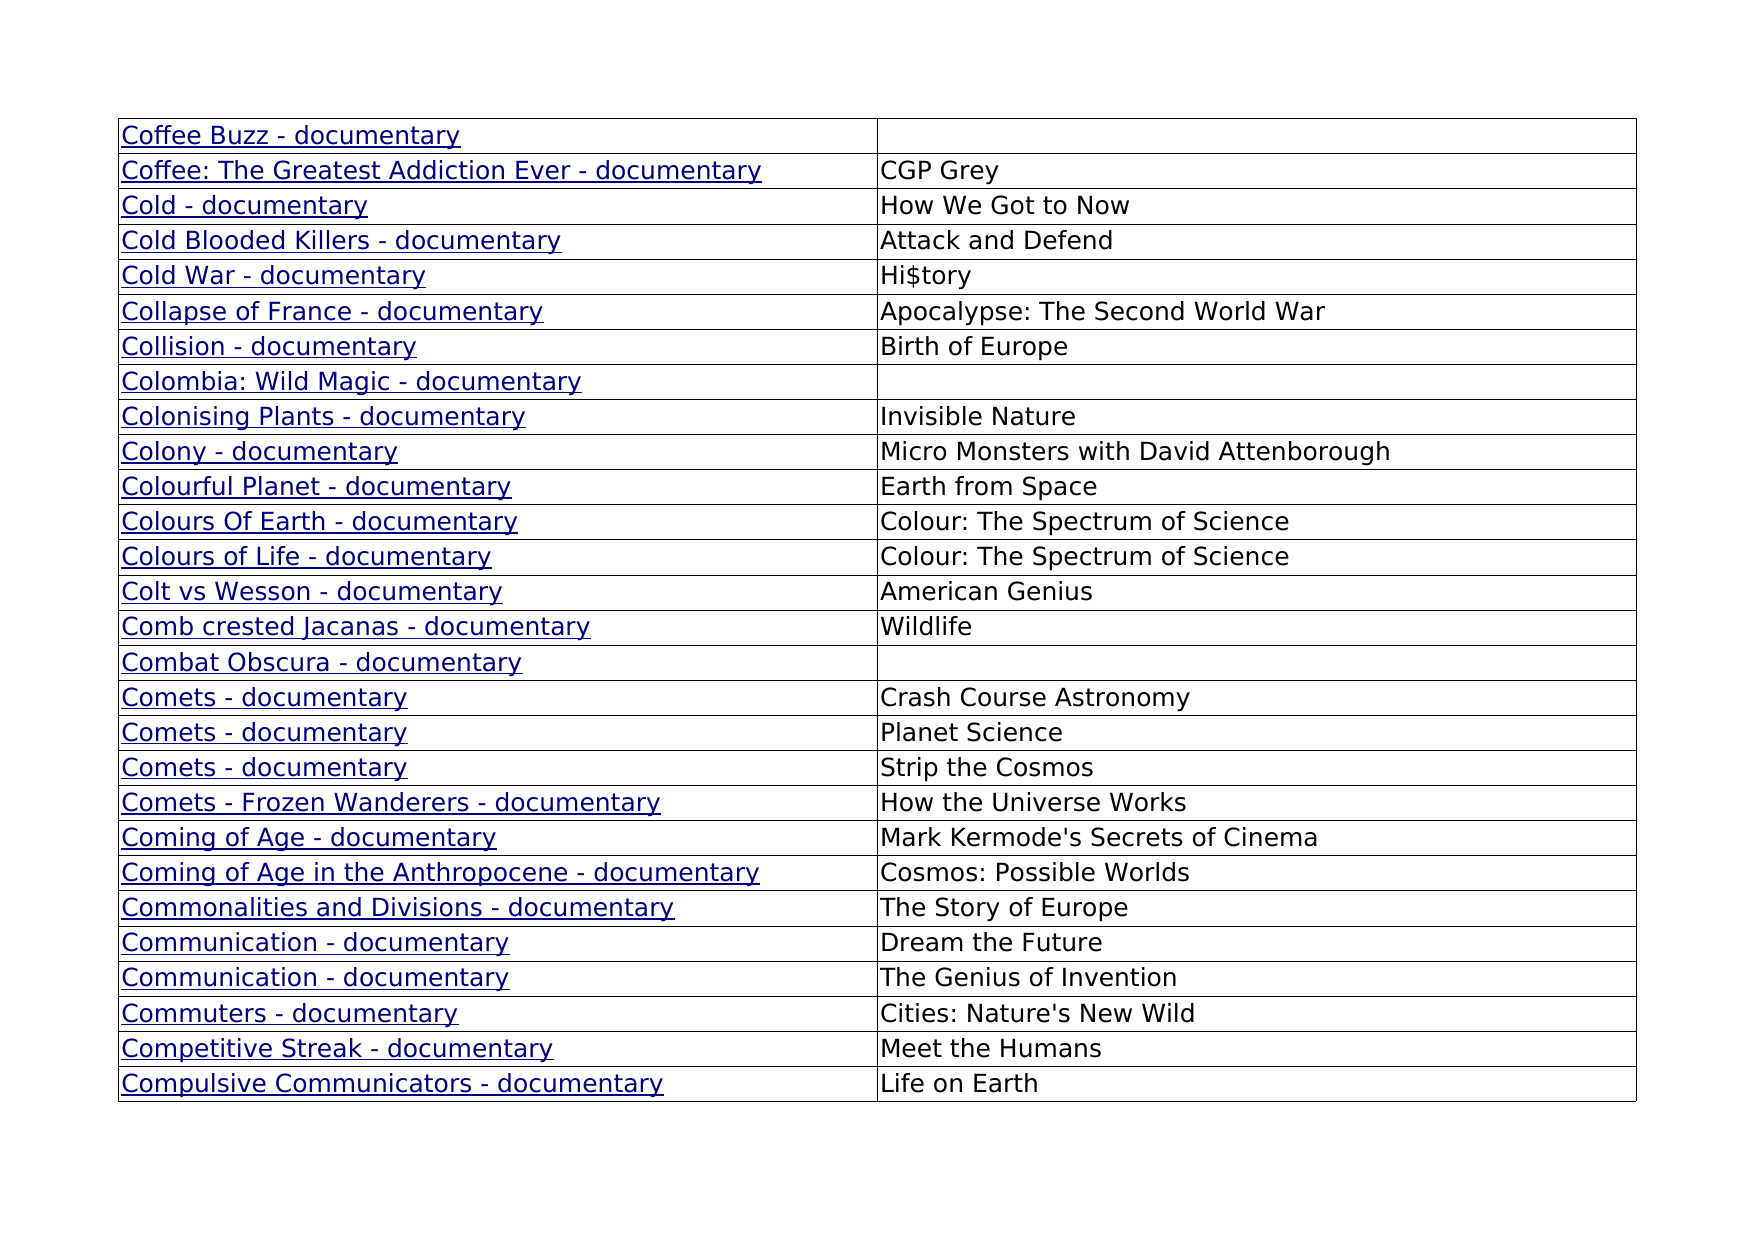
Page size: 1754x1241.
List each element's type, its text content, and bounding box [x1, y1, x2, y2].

table_cell Collapse of France - documentary [119, 295, 877, 329]
table_cell Communication - documentary [119, 962, 877, 996]
table_cell Planet Science [878, 716, 1636, 750]
table_cell Strip the Cosmos [878, 751, 1636, 785]
table_cell Cold War - documentary [119, 260, 877, 294]
table_cell Hi$tory [878, 260, 1636, 294]
table_cell How the Universe Works [878, 786, 1636, 820]
table_cell Coming of Age in the Anthropocene - documentary [119, 856, 877, 890]
table_cell Dream the Future [878, 927, 1636, 961]
table_cell Combat Obscura - documentary [119, 646, 877, 680]
table_cell Colour: The Spectrum of Science [878, 505, 1636, 539]
table_cell Cold Blooded Killers - documentary [119, 225, 877, 258]
table_cell American Genius [878, 576, 1636, 609]
table_cell Colony - documentary [119, 435, 877, 469]
table_cell Compulsive Communicators - documentary [119, 1067, 877, 1101]
table_cell Colour: The Spectrum of Science [878, 540, 1636, 574]
table_cell The Genius of Invention [878, 962, 1636, 996]
table_cell Mark Kermode's Secrets of Cinema [878, 821, 1636, 855]
table_cell [878, 646, 1636, 680]
table_cell Commonalities and Divisions - documentary [119, 891, 877, 926]
table_cell Comets - documentary [119, 681, 877, 715]
table_cell Attack and Defend [878, 225, 1636, 258]
table_cell Micro Monsters with David Attenborough [878, 435, 1636, 469]
table_cell Comets - documentary [119, 716, 877, 750]
table_cell Meet the Humans [878, 1032, 1636, 1066]
table_cell Wildlife [878, 611, 1636, 645]
table_cell Colombia: Wild Magic - documentary [119, 365, 877, 399]
table_cell Comets - Frozen Wanderers - documentary [119, 786, 877, 820]
table_cell [878, 365, 1636, 399]
table_cell Colonising Plants - documentary [119, 400, 877, 434]
table_cell Collision - documentary [119, 330, 877, 364]
table_cell Life on Earth [878, 1067, 1636, 1101]
table_cell Cold - documentary [119, 189, 877, 223]
table_cell How We Got to Now [878, 189, 1636, 223]
table_cell Apocalypse: The Second World War [878, 295, 1636, 329]
table_cell Earth from Space [878, 470, 1636, 504]
table_cell Commuters - documentary [119, 997, 877, 1031]
table_cell Coming of Age - documentary [119, 821, 877, 855]
table_cell The Story of Europe [878, 891, 1636, 926]
table_cell Birth of Europe [878, 330, 1636, 364]
table_cell Comb crested Jacanas - documentary [119, 611, 877, 645]
table_cell Colours of Life - documentary [119, 540, 877, 574]
table_cell CGP Grey [878, 154, 1636, 188]
table_cell Cosmos: Possible Worlds [878, 856, 1636, 890]
table_cell Coffee: The Greatest Addiction Ever - documentary [119, 154, 877, 188]
table_cell [878, 119, 1636, 153]
table_cell Crash Course Astronomy [878, 681, 1636, 715]
table_cell Colours Of Earth - documentary [119, 505, 877, 539]
table_cell Invisible Nature [878, 400, 1636, 434]
table_cell Coffee Buzz - documentary [119, 119, 877, 153]
table_cell Colt vs Wesson - documentary [119, 576, 877, 609]
table_cell Competitive Streak - documentary [119, 1032, 877, 1066]
table_cell Cities: Nature's New Wild [878, 997, 1636, 1031]
table_cell Comets - documentary [119, 751, 877, 785]
table_cell Communication - documentary [119, 927, 877, 961]
table_cell Colourful Planet - documentary [119, 470, 877, 504]
